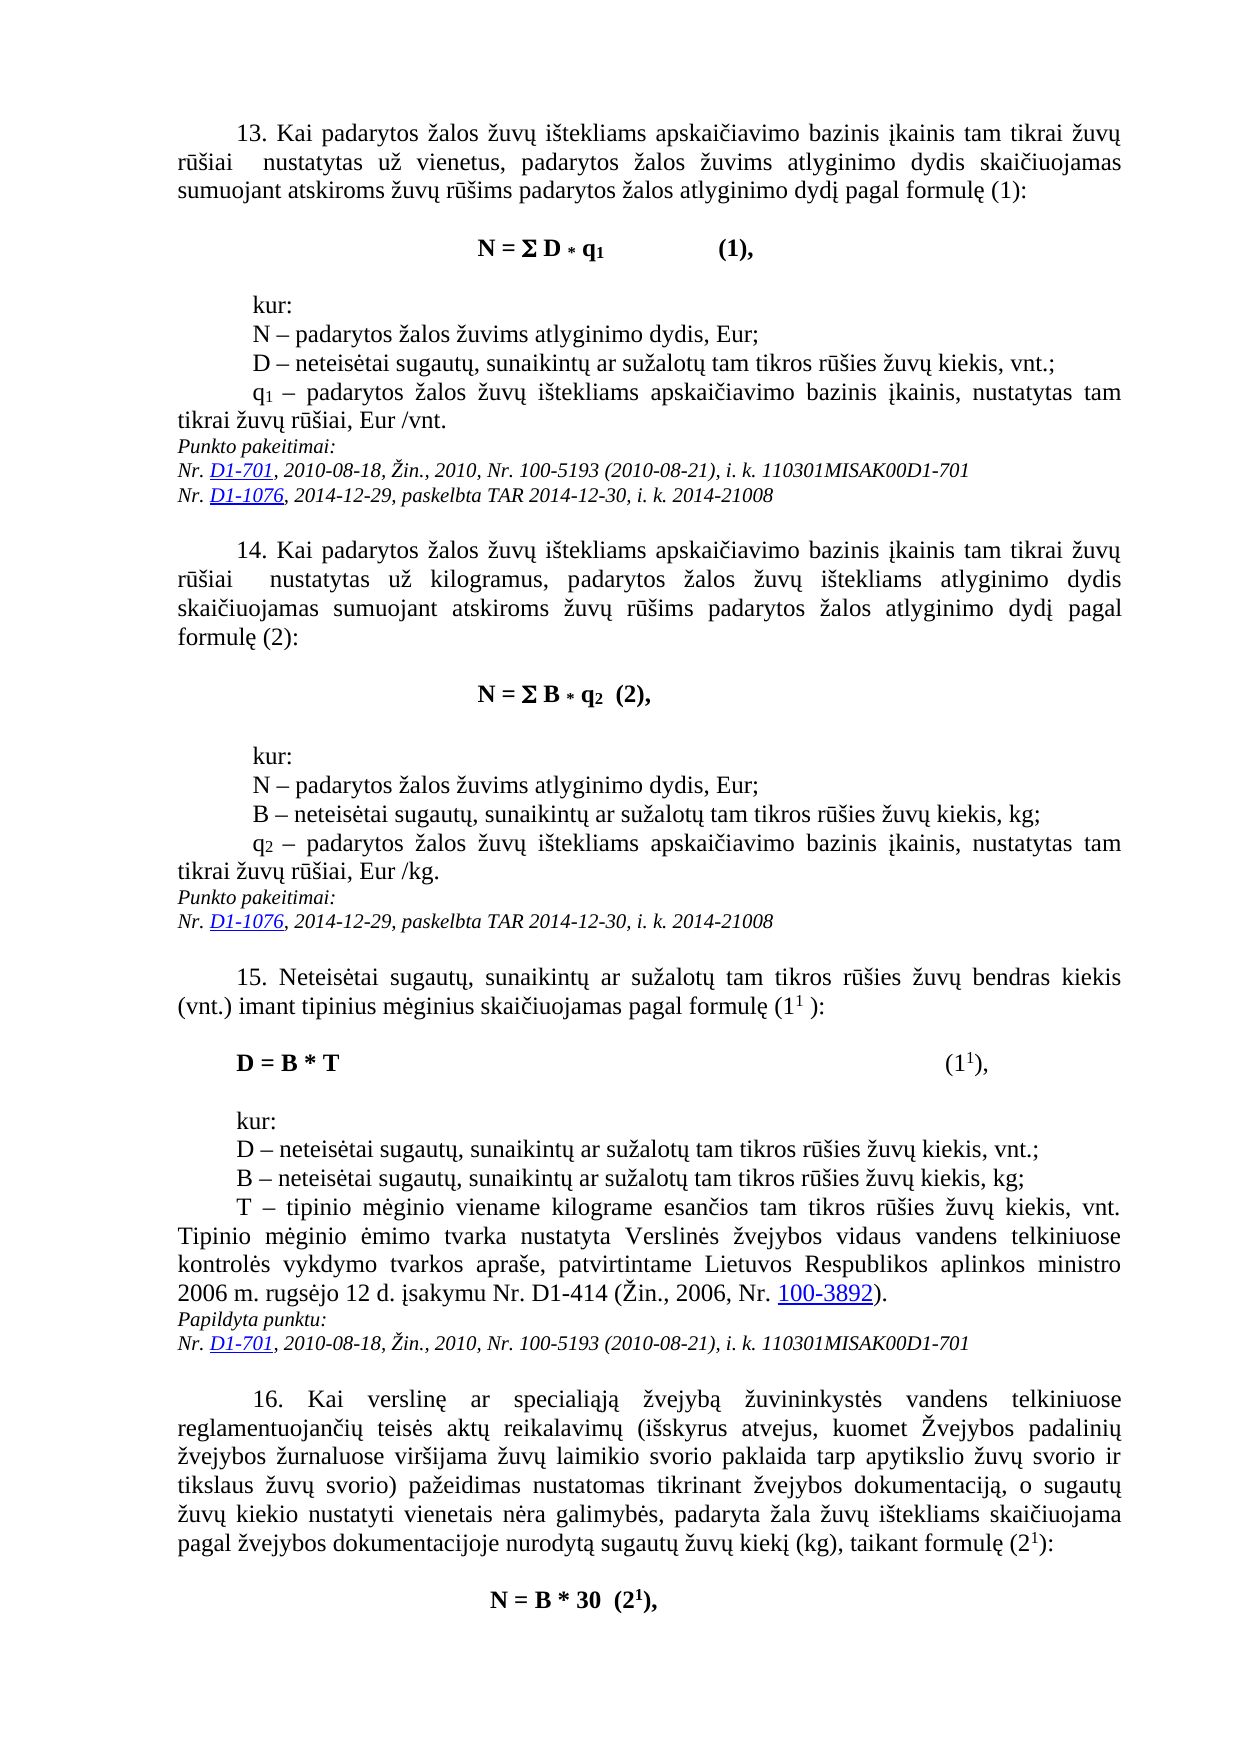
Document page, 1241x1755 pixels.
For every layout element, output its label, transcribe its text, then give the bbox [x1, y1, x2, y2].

text Nr. D1-1076, 2014-12-29, paskelbta TAR 2014-12-30, i. k. 2014-21008 [177, 482, 1122, 507]
text Papildyta punktu: [177, 1307, 1122, 1331]
text 16. Kai verslinę ar specialiąją žvejybą žuvininkystės vandens telkiniuose reglamentuojančių teisės aktų reikalavimų (išskyrus atvejus, kuomet Žvejybos padalinių žvejybos žurnaluose viršijama žuvų laimikio svorio paklaida tarp apytikslio žuvų svorio ir tikslaus žuvų svorio) pažeidimas nustatomas tikrinant žvejybos dokumentaciją, o sugautų žuvų kiekio nustatyti vienetais nėra galimybės, padaryta žala žuvų ištekliams skaičiuojama pagal žvejybos dokumentacijoje nurodytą sugautų žuvų kiekį (kg), taikant formulę (21): [177, 1384, 1122, 1556]
text kur: [177, 291, 1122, 319]
text B – neteisėtai sugautų, sunaikintų ar sužalotų tam tikros rūšies žuvų kiekis, kg; [177, 1163, 1122, 1192]
text Punkto pakeitimai: [177, 885, 1122, 909]
text N =  D * q1 (1), [177, 233, 1122, 262]
text Nr. D1-701, 2010-08-18, Žin., 2010, Nr. 100-5193 (2010-08-21), i. k. 110301MISAK00D1-701 [177, 458, 1122, 482]
text N – padarytos žalos žuvims atlyginimo dydis, Eur; [177, 319, 1122, 348]
text N = B * 30 (21), [177, 1585, 1122, 1614]
text kur: [177, 1106, 1122, 1134]
text 15. Neteisėtai sugautų, sunaikintų ar sužalotų tam tikros rūšies žuvų bendras kiekis (vnt.) imant tipinius mėginius skaičiuojamas pagal formulę (11 ): [177, 962, 1122, 1019]
text kur: [177, 741, 1122, 770]
text q2 – padarytos žalos žuvų ištekliams apskaičiavimo bazinis įkainis, nustatytas tam tikrai žuvų rūšiai, Eur /kg. [177, 828, 1122, 885]
text D = B * T (11), [177, 1048, 1122, 1077]
text Punkto pakeitimai: [177, 434, 1122, 458]
text D – neteisėtai sugautų, sunaikintų ar sužalotų tam tikros rūšies žuvų kiekis, vnt.; [177, 348, 1122, 377]
text q1 – padarytos žalos žuvų ištekliams apskaičiavimo bazinis įkainis, nustatytas tam tikrai žuvų rūšiai, Eur /vnt. [177, 377, 1122, 434]
text B – neteisėtai sugautų, sunaikintų ar sužalotų tam tikros rūšies žuvų kiekis, kg; [177, 799, 1122, 828]
text T – tipinio mėginio viename kilograme esančios tam tikros rūšies žuvų kiekis, vnt. Tipinio mėginio ėmimo tvarka nustatyta Verslinės žvejybos vidaus vandens telkiniuose kontrolės vykdymo tvarkos apraše, patvirtintame Lietuvos Respublikos aplinkos ministro 2006 m. rugsėjo 12 d. įsakymu Nr. D1-414 (Žin., 2006, Nr. 100-3892). [177, 1192, 1122, 1307]
text 14. Kai padarytos žalos žuvų ištekliams apskaičiavimo bazinis įkainis tam tikrai žuvų rūšiai nustatytas už kilogramus, padarytos žalos žuvų ištekliams atlyginimo dydis skaičiuojamas sumuojant atskiroms žuvų rūšims padarytos žalos atlyginimo dydį pagal formulę (2): [177, 535, 1122, 650]
text Nr. D1-701, 2010-08-18, Žin., 2010, Nr. 100-5193 (2010-08-21), i. k. 110301MISAK00D1-701 [177, 1331, 1122, 1355]
text N – padarytos žalos žuvims atlyginimo dydis, Eur; [177, 770, 1122, 799]
text N =  B * q2 (2), [177, 679, 1122, 708]
text Nr. D1-1076, 2014-12-29, paskelbta TAR 2014-12-30, i. k. 2014-21008 [177, 909, 1122, 933]
text 13. Kai padarytos žalos žuvų ištekliams apskaičiavimo bazinis įkainis tam tikrai žuvų rūšiai nustatytas už vienetus, padarytos žalos žuvims atlyginimo dydis skaičiuojamas sumuojant atskiroms žuvų rūšims padarytos žalos atlyginimo dydį pagal formulę (1): [177, 118, 1122, 204]
text D – neteisėtai sugautų, sunaikintų ar sužalotų tam tikros rūšies žuvų kiekis, vnt.; [177, 1134, 1122, 1163]
